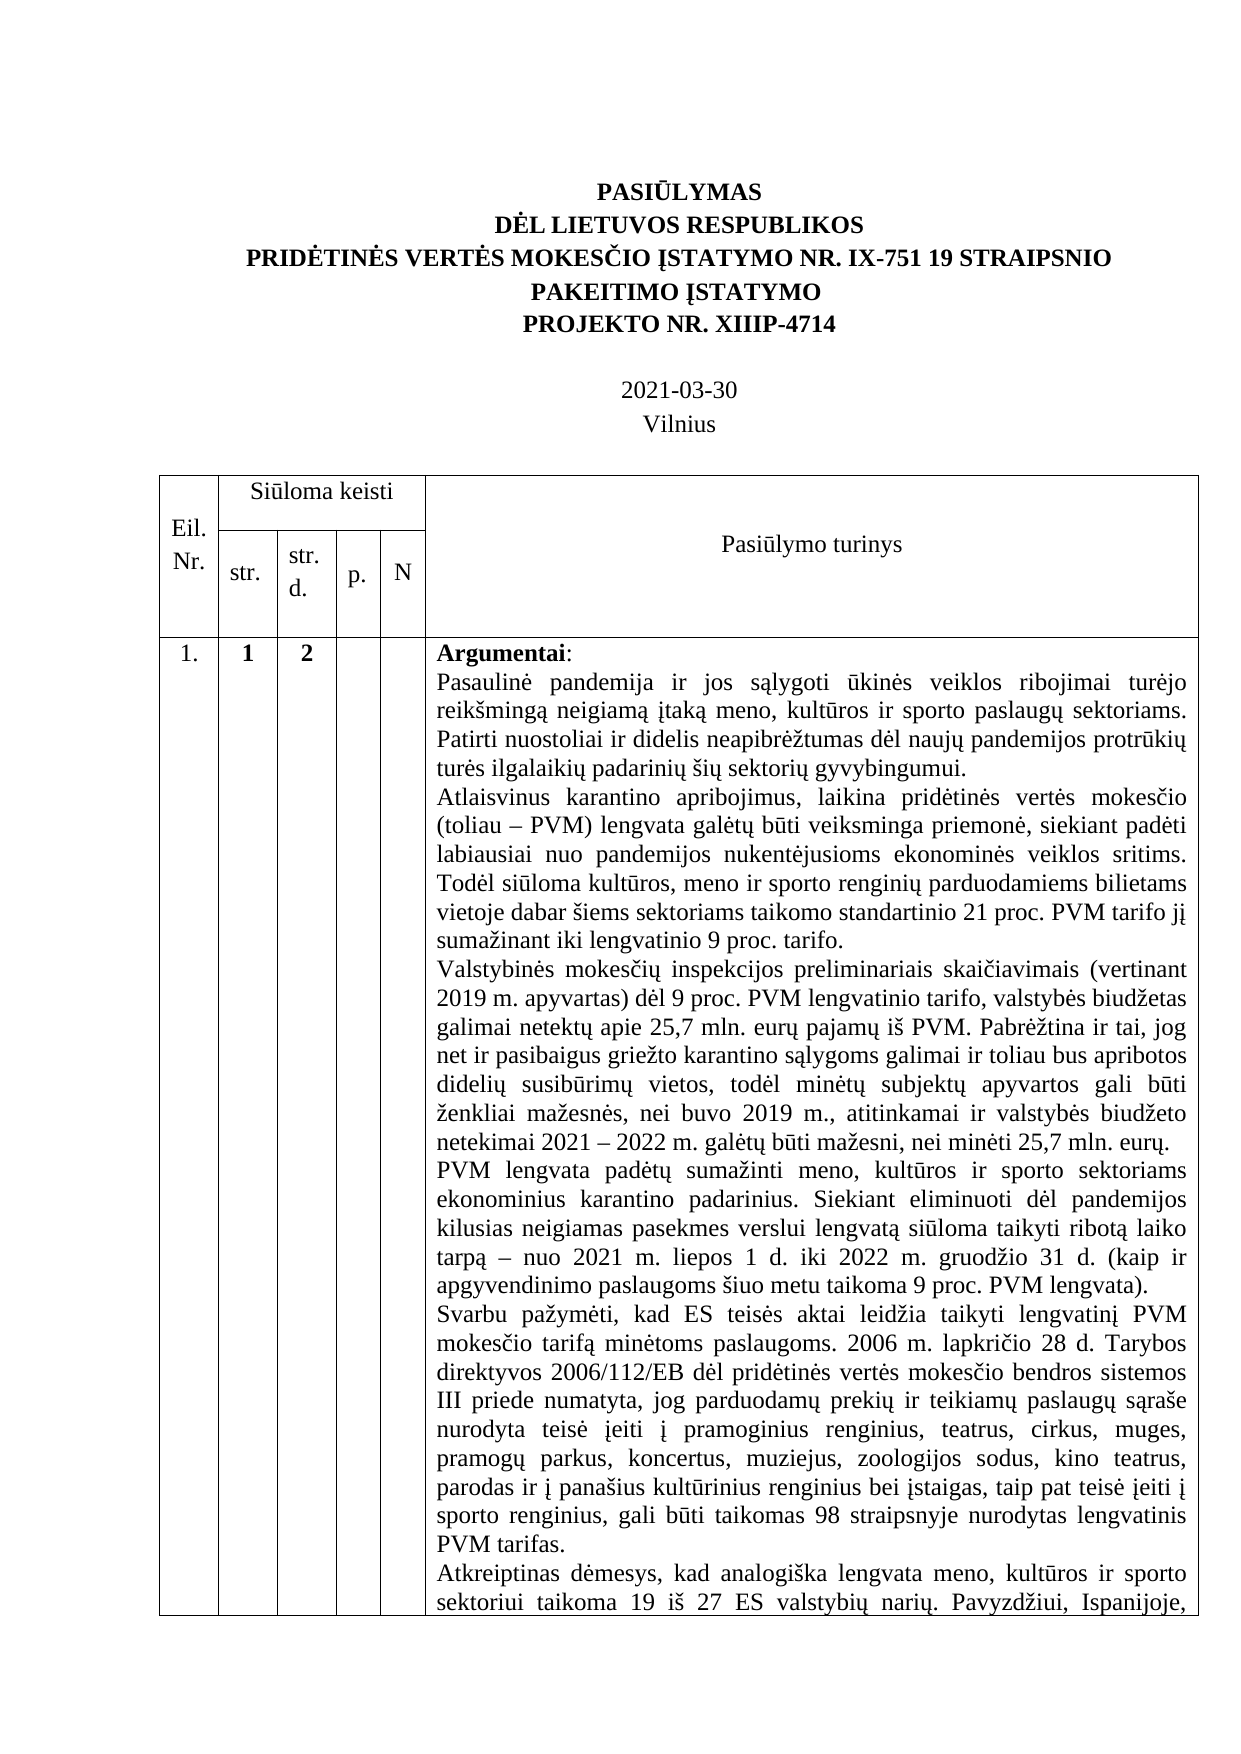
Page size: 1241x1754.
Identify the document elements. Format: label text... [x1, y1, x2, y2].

table_header Pasiūlymo turinys [426, 476, 1198, 637]
text PRIDĖTINĖS VERTĖS MOKESČIO ĮSTATYMO NR. IX-751 19 STRAIPSNIO PAKEITIMO ĮSTATYMO [177, 243, 1181, 305]
table_cell N [381, 531, 425, 637]
table_cell 1 [219, 638, 277, 1615]
text PASIŪLYMAS [177, 177, 1181, 206]
table_cell str. d. [278, 531, 336, 637]
table_cell 2 [278, 638, 336, 1615]
table_cell p. [337, 531, 380, 637]
text Vilnius [177, 409, 1181, 437]
text PROJEKTO NR. XIIIP-4714 [177, 309, 1181, 338]
table_cell [381, 638, 425, 1615]
table_cell str. [219, 531, 277, 637]
table_cell [337, 638, 380, 1615]
text DĖL LIETUVOS RESPUBLIKOS [177, 210, 1181, 239]
table_cell Argumentai: Pasaulinė pandemija ir jos sąlygoti ūkinės veiklos ribojimai turėjo reikšmingą neigiamą įtaką meno, kultūros ir sporto paslaugų sektoriams. Patirti nuostoliai ir didelis neapibrėžtumas dėl naujų pandemijos protrūkių turės ilgalaikių padarinių šių sektorių gyvybingumui. Atlaisvinus karantino apribojimus, laikina pridėtinės vertės mokesčio (toliau – PVM) lengvata galėtų būti veiksminga priemonė, siekiant padėti labiausiai nuo pandemijos nukentėjusioms ekonominės veiklos sritims. Todėl siūloma kultūros, meno ir sporto renginių parduodamiems bilietams vietoje dabar šiems sektoriams taikomo standartinio 21 proc. PVM tarifo jį sumažinant iki lengvatinio 9 proc. tarifo. Valstybinės mokesčių inspekcijos preliminariais skaičiavimais (vertinant 2019 m. apyvartas) dėl 9 proc. PVM lengvatinio tarifo, valstybės biudžetas galimai netektų apie 25,7 mln. eurų pajamų iš PVM. Pabrėžtina ir tai, jog net ir pasibaigus griežto karantino sąlygoms galimai ir toliau bus apribotos didelių susibūrimų vietos, todėl minėtų subjektų apyvartos gali būti ženkliai mažesnės, nei buvo 2019 m., atitinkamai ir valstybės biudžeto netekimai 2021 – 2022 m. galėtų būti mažesni, nei minėti 25,7 mln. eurų. PVM lengvata padėtų sumažinti meno, kultūros ir sporto sektoriams ekonominius karantino padarinius. Siekiant eliminuoti dėl pandemijos kilusias neigiamas pasekmes verslui lengvatą siūloma taikyti ribotą laiko tarpą – nuo 2021 m. liepos 1 d. iki 2022 m. gruodžio 31 d. (kaip ir apgyvendinimo paslaugoms šiuo metu taikoma 9 proc. PVM lengvata). Svarbu pažymėti, kad ES teisės aktai leidžia taikyti lengvatinį PVM mokesčio tarifą minėtoms paslaugoms. 2006 m. lapkričio 28 d. Tarybos direktyvos 2006/112/EB dėl pridėtinės vertės mokesčio bendros sistemos III priede numatyta, jog parduodamų prekių ir teikiamų paslaugų sąraše nurodyta teisė įeiti į pramoginius renginius, teatrus, cirkus, muges, pramogų parkus, koncertus, muziejus, zoologijos sodus, kino teatrus, parodas ir į panašius kultūrinius renginius bei įstaigas, taip pat teisė įeiti į sporto renginius, gali būti taikomas 98 straipsnyje nurodytas lengvatinis PVM tarifas. Atkreiptinas dėmesys, kad analogiška lengvata meno, kultūros ir sporto sektoriui taikoma 19 iš 27 ES valstybių narių. Pavyzdžiui, Ispanijoje, [426, 638, 1198, 1615]
table_header Siūloma keisti [219, 476, 425, 529]
text 2021-03-30 [177, 376, 1181, 404]
table_header Eil. Nr. [160, 476, 218, 637]
table_cell 1. [160, 638, 218, 1615]
